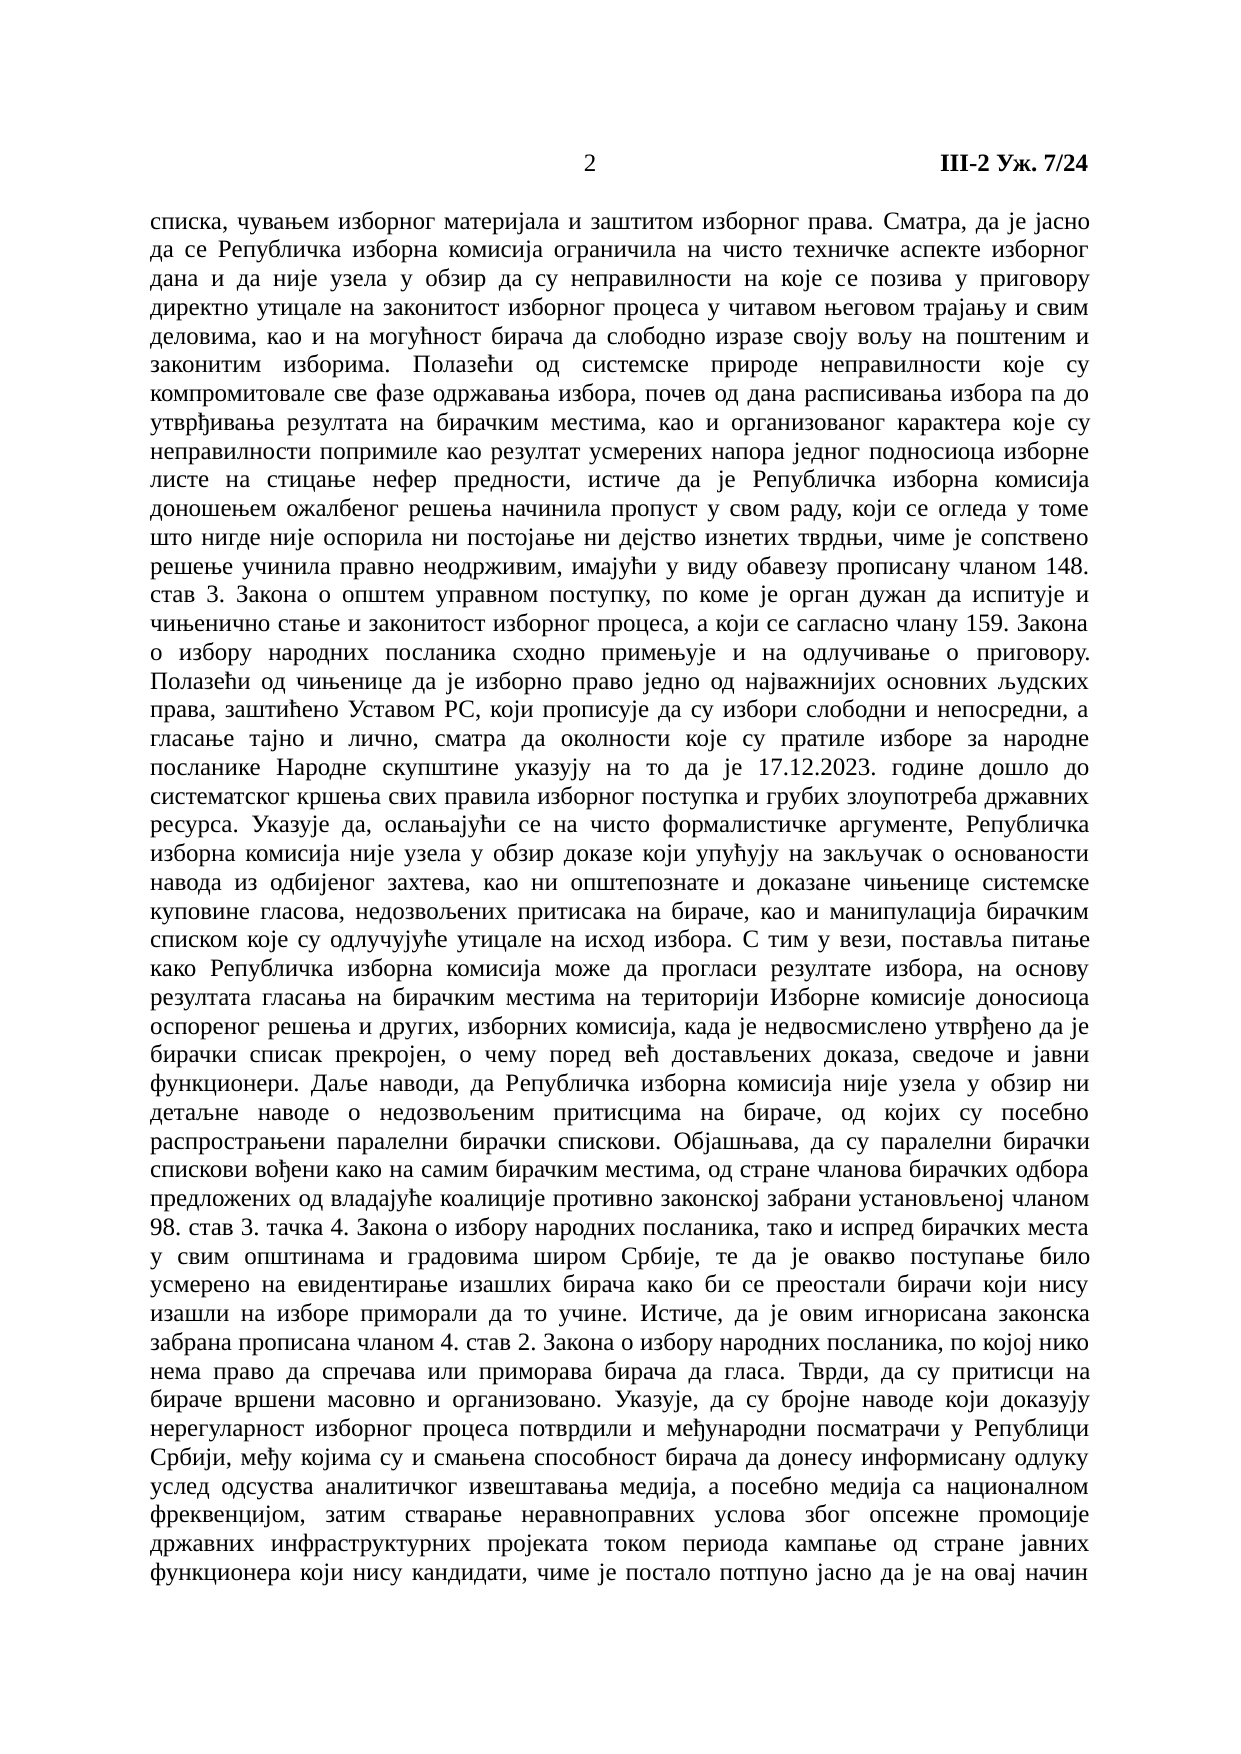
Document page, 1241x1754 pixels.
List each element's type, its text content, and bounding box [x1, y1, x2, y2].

text списка, чувањем изборног материјала и заштитом изборног права. Сматра, да је јасно да се Републичка изборна комисија ограничила на чисто техничке аспекте изборног дана и да није узела у обзир да су неправилности на које се позива у приговору директно утицале на законитост изборног процеса у читавом његовом трајању и свим деловима, као и на могућност бирача да слободно изразе своју вољу на поштеним и законитим изборима. Полазећи од системске природе неправилности које су компромитовале све фазе одржавања избора, почев од дана расписивања избора па до утврђивања резултата на бирачким местима, као и организованог карактера које су неправилности попримиле као резултат усмерених напора једног подносиоца изборне листе на стицање нефер предности, истиче да је Републичка изборна комисија доношењем ожалбеног решења начинила пропуст у свом раду, који се огледа у томе што нигде није оспорила ни постојање ни дејство изнетих тврдњи, чиме је сопствено решење учинила правно неодрживим, имајући у виду обавезу прописану чланом 148. став 3. Закона о општем управном поступку, по коме је орган дужан да испитује и чињенично стање и законитост изборног процеса, а који се сагласно члану 159. Закона о избору народних посланика сходно примењује и на одлучивање о приговору. Полазећи од чињенице да је изборно право једно од најважнијих основних људских права, заштићено Уставом РС, који прописује да су избори слободни и непосредни, а гласање тајно и лично, сматра да околности које су пратиле изборе за народне посланике Народне скупштине указују на то да је 17.12.2023. године дошло до систематског кршења свих правила изборног поступка и грубих злоупотреба државних ресурса. Указује да, ослањајући се на чисто формалистичке аргументе, Републичка изборна комисија није узела у обзир доказе који упућују на закључак о основаности навода из одбијеног захтева, као ни општепознате и доказане чињенице системске куповине гласова, недозвољених притисака на бираче, као и манипулација бирачким списком које су одлучујуће утицале на исход избора. С тим у вези, поставља питање како Републичка изборна комисија може да прогласи резултате избора, на основу резултата гласања на бирачким местима на територији Изборне комисије доносиоца оспореног решења и других, изборних комисија, када је недвосмислено утврђено да је бирачки списак прекројен, о чему поред већ достављених доказа, сведоче и јавни функционери. Даље наводи, да Републичка изборна комисија није узела у обзир ни детаљне наводе о недозвољеним притисцима на бираче, од којих су посебно распрострањени паралелни бирачки спискови. Објашњава, да су паралелни бирачки спискови вођени како на самим бирачким местима, од стране чланова бирачких одбора предложених од владајуће коалиције противно законској забрани установљеној чланом 98. став 3. тачка 4. Закона о избору народних посланика, тако и испред бирачких места у свим општинама и градовима широм Србије, те да је овакво поступање било усмерено на евидентирање изашлих бирача како би се преостали бирачи који нису изашли на изборе приморали да то учине. Истиче, да је овим игнорисана законска забрана прописана чланом 4. став 2. Закона о избору народних посланика, по којој нико нема право да спречава или приморава бирача да гласа. Тврди, да су притисци на бираче вршени масовно и организовано. Указује, да су бројне наводе који доказују нерегуларност изборног процеса потврдили и међународни посматрачи у Републици Србији, међу којима су и смањена способност бирача да донесу информисану одлуку услед одсуства аналитичког извештавања медија, а посебно медија са националном фреквенцијом, затим стварање неравноправних услова због опсежне промоције државних инфраструктурних пројеката током периода кампање од стране јавних функционера који нису кандидати, чиме је постало потпуно јасно да је на овај начин [150, 206, 1090, 1586]
